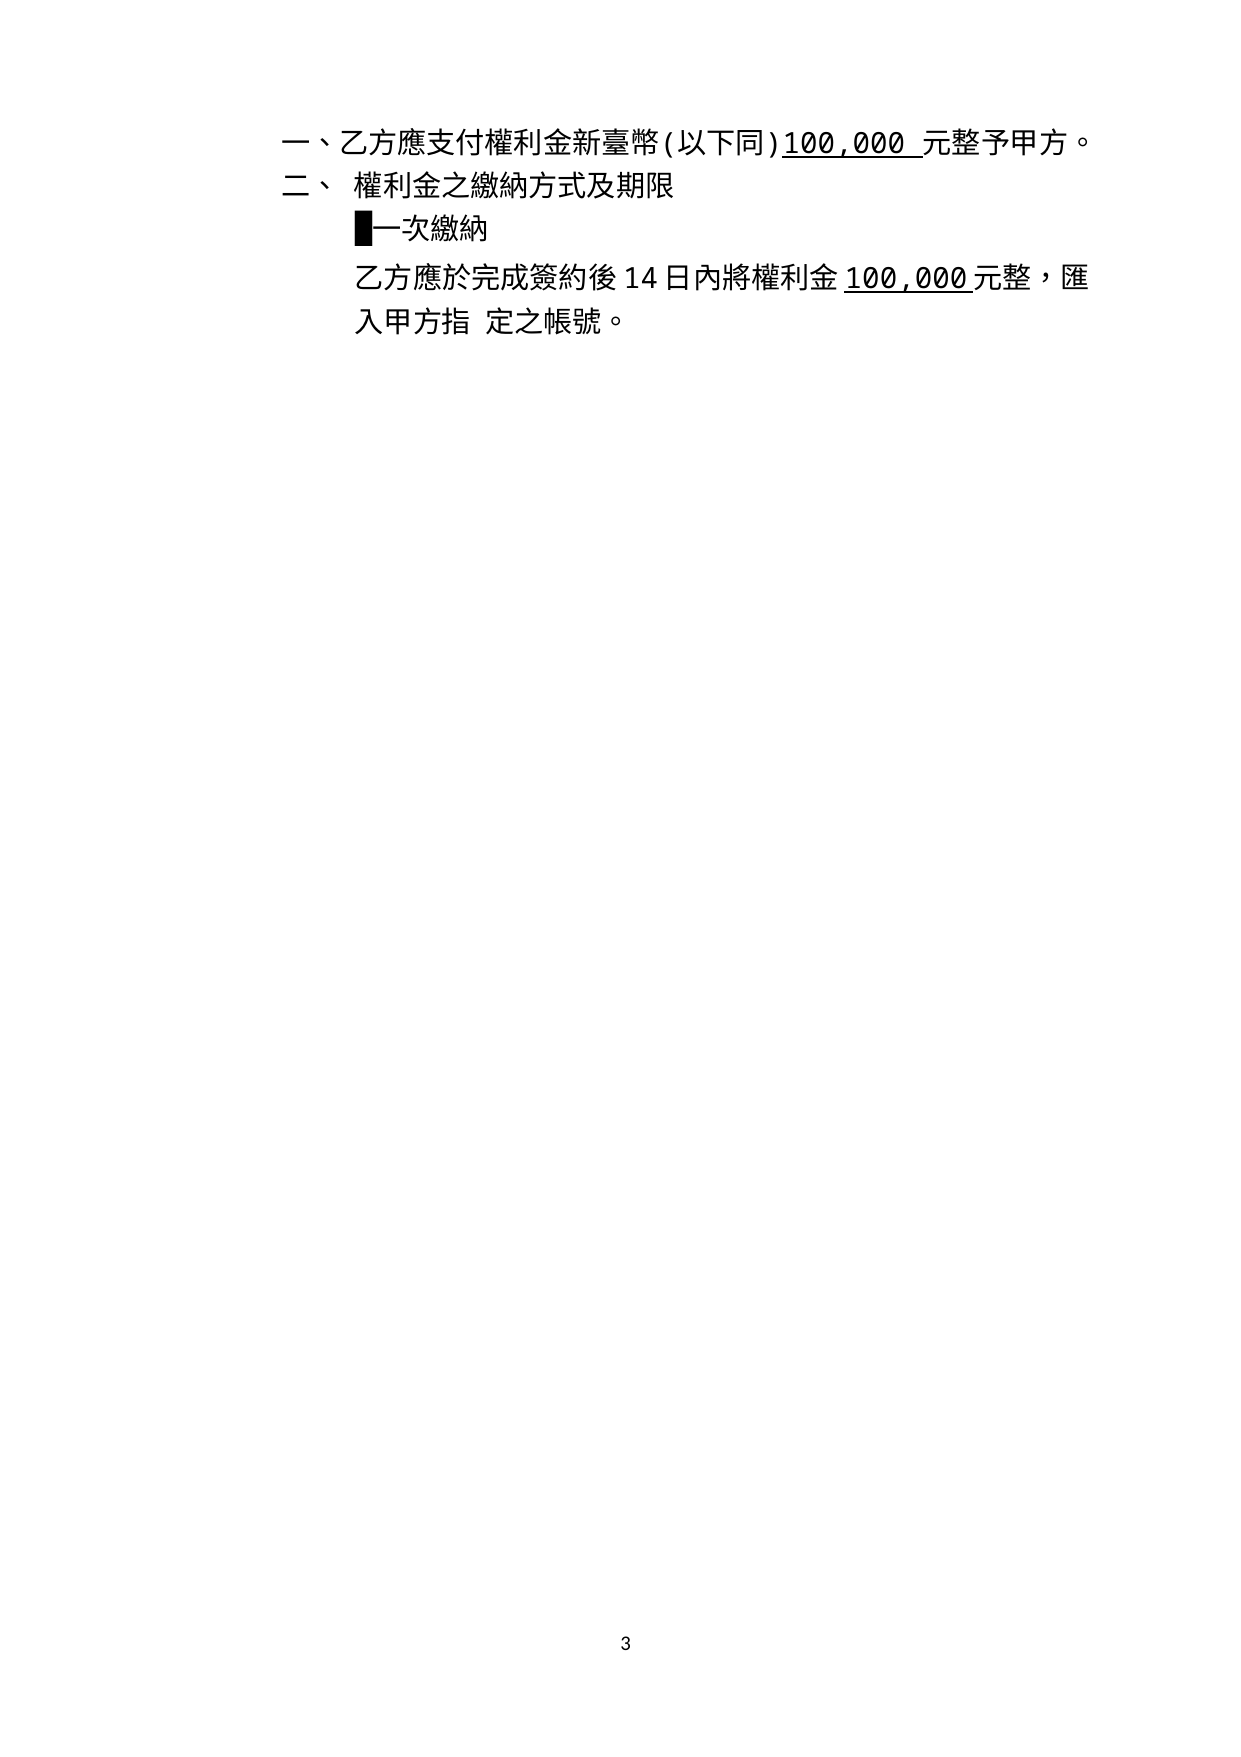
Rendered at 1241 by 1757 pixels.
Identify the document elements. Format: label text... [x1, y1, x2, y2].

text 二、 權利金之繳納方式及期限 [281, 161, 1115, 205]
text 乙方應於完成簽約後14日內將權利金100,000元整，匯入甲方指 定之帳號。 [354, 254, 1103, 341]
text █一次繳納 [354, 205, 1103, 248]
text 一、乙方應支付權利金新臺幣(以下同)100,000 元整予甲方。 [281, 125, 1115, 161]
